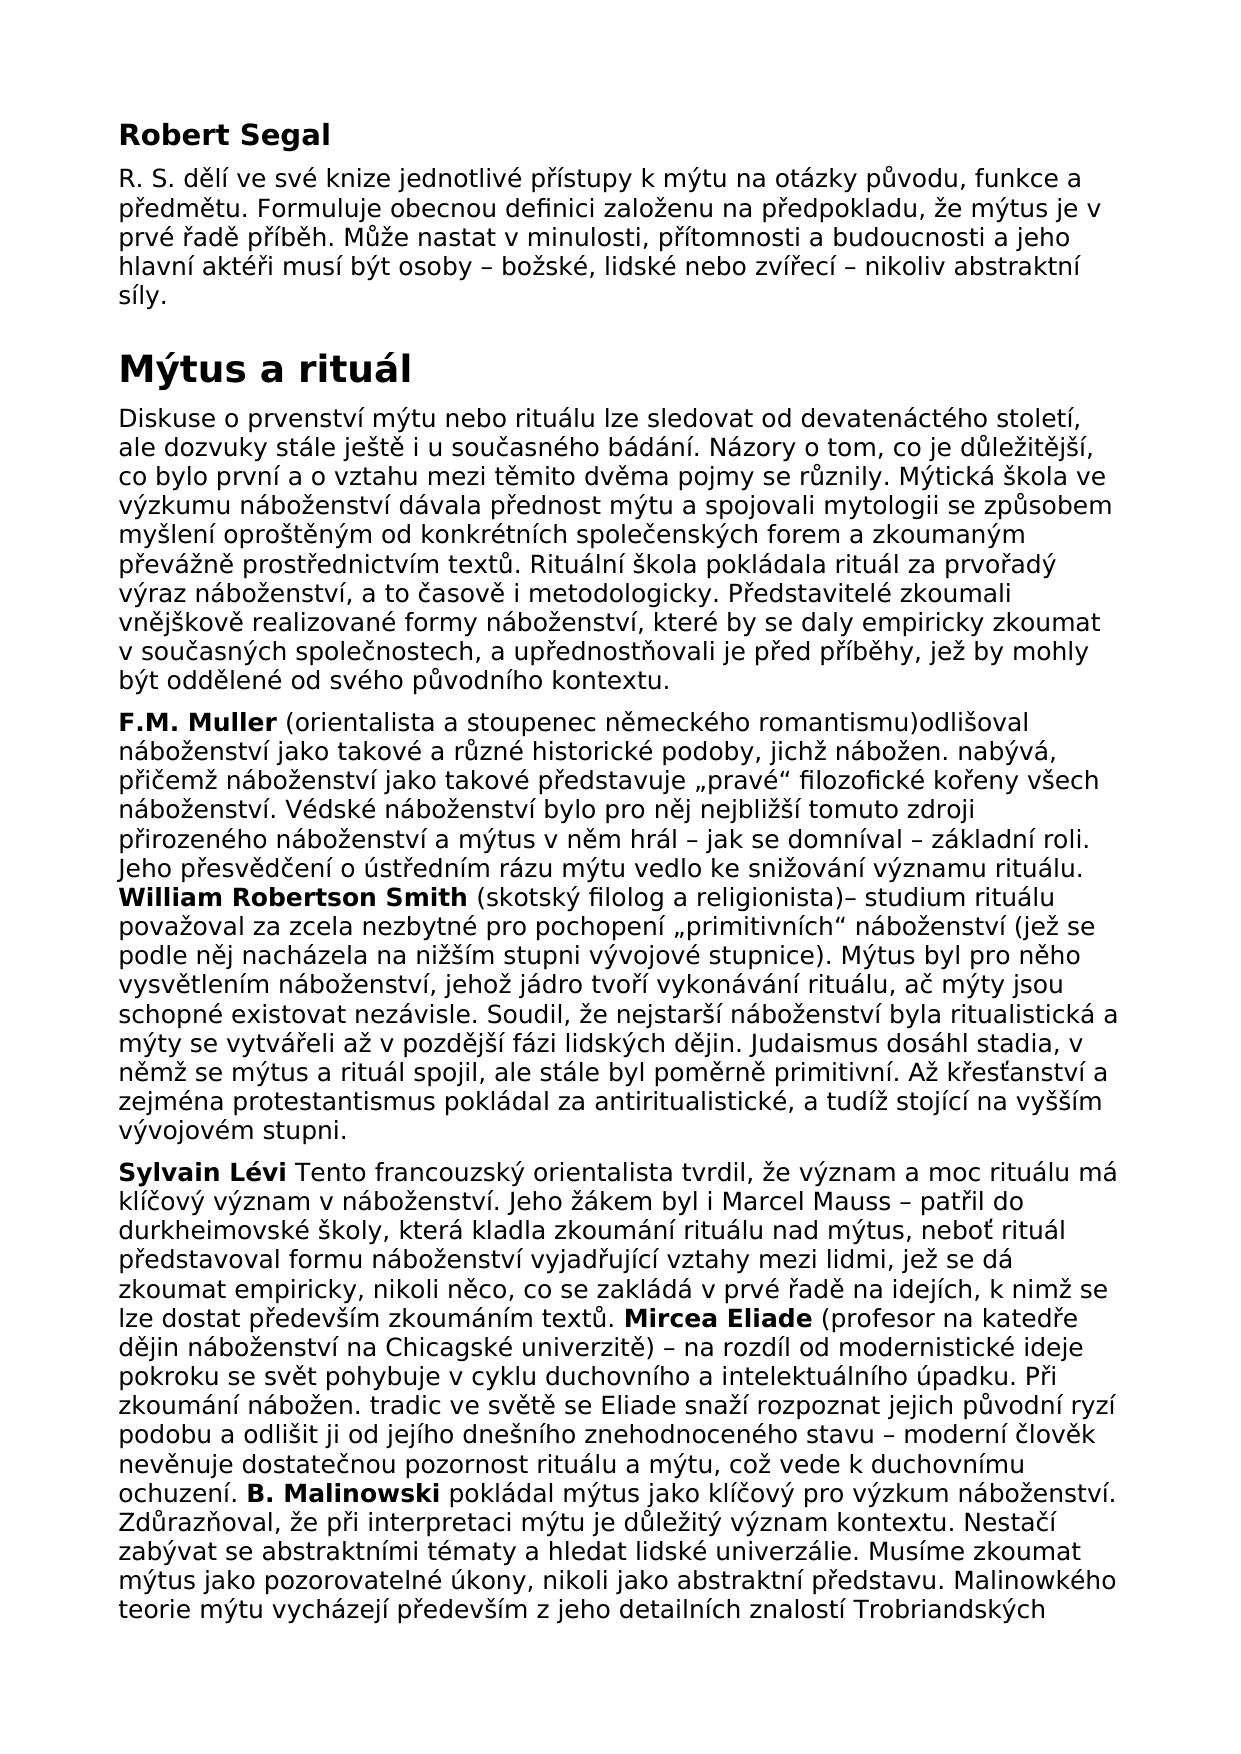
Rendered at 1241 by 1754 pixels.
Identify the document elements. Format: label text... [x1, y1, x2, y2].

text R. S. dělí ve své knize jednotlivé přístupy k mýtu na otázky původu, funkce a předmětu. Formuluje obecnou definici založenu na předpokladu, že mýtus je v prvé řadě příběh. Může nastat v minulosti, přítomnosti a budoucnosti a jeho hlavní aktéři musí být osoby – božské, lidské nebo zvířecí – nikoliv abstraktní síly. [118, 164, 1122, 310]
text Sylvain Lévi Tento francouzský orientalista tvrdil, že význam a moc rituálu má klíčový význam v náboženství. Jeho žákem byl i Marcel Mauss – patřil do durkheimovské školy, která kladla zkoumání rituálu nad mýtus, neboť rituál představoval formu náboženství vyjadřující vztahy mezi lidmi, jež se dá zkoumat empiricky, nikoli něco, co se zakládá v prvé řadě na idejích, k nimž se lze dostat především zkoumáním textů. Mircea Eliade (profesor na katedře dějin náboženství na Chicagské univerzitě) – na rozdíl od modernistické ideje pokroku se svět pohybuje v cyklu duchovního a intelektuálního úpadku. Při zkoumání nábožen. tradic ve světě se Eliade snaží rozpoznat jejich původní ryzí podobu a odlišit ji od jejího dnešního znehodnoceného stavu – moderní člověk nevěnuje dostatečnou pozornost rituálu a mýtu, což vede k duchovnímu ochuzení. B. Malinowski pokládal mýtus jako klíčový pro výzkum náboženství. Zdůrazňoval, že při interpretaci mýtu je důležitý význam kontextu. Nestačí zabývat se abstraktními tématy a hledat lidské univerzálie. Musíme zkoumat mýtus jako pozorovatelné úkony, nikoli jako abstraktní představu. Malinowkého teorie mýtu vycházejí především z jeho detailních znalostí Trobriandských [118, 1158, 1122, 1625]
subtitle Robert Segal [118, 118, 1122, 152]
text Diskuse o prvenství mýtu nebo rituálu lze sledovat od devatenáctého století, ale dozvuky stále ještě i u současného bádání. Názory o tom, co je důležitější, co bylo první a o vztahu mezi těmito dvěma pojmy se různily. Mýtická škola ve výzkumu náboženství dávala přednost mýtu a spojovali mytologii se způsobem myšlení oproštěným od konkrétních společenských forem a zkoumaným převážně prostřednictvím textů. Rituální škola pokládala rituál za prvořadý výraz náboženství, a to časově i metodologicky. Představitelé zkoumali vnějškově realizované formy náboženství, které by se daly empiricky zkoumat v současných společnostech, a upřednostňovali je před příběhy, jež by mohly být oddělené od svého původního kontextu. [118, 404, 1122, 696]
subtitle Mýtus a rituál [118, 348, 1122, 392]
text F.M. Muller (orientalista a stoupenec německého romantismu)odlišoval náboženství jako takové a různé historické podoby, jichž nábožen. nabývá, přičemž náboženství jako takové představuje „pravé“ filozofické kořeny všech náboženství. Védské náboženství bylo pro něj nejbližší tomuto zdroji přirozeného náboženství a mýtus v něm hrál – jak se domníval – základní roli. Jeho přesvědčení o ústředním rázu mýtu vedlo ke snižování významu rituálu. William Robertson Smith (skotský filolog a religionista)– studium rituálu považoval za zcela nezbytné pro pochopení „primitivních“ náboženství (jež se podle něj nacházela na nižším stupni vývojové stupnice). Mýtus byl pro něho vysvětlením náboženství, jehož jádro tvoří vykonávání rituálu, ač mýty jsou schopné existovat nezávisle. Soudil, že nejstarší náboženství byla ritualistická a mýty se vytvářeli až v pozdější fázi lidských dějin. Judaismus dosáhl stadia, v němž se mýtus a rituál spojil, ale stále byl poměrně primitivní. Až křesťanství a zejména protestantismus pokládal za antiritualistické, a tudíž stojící na vyšším vývojovém stupni. [118, 708, 1122, 1146]
